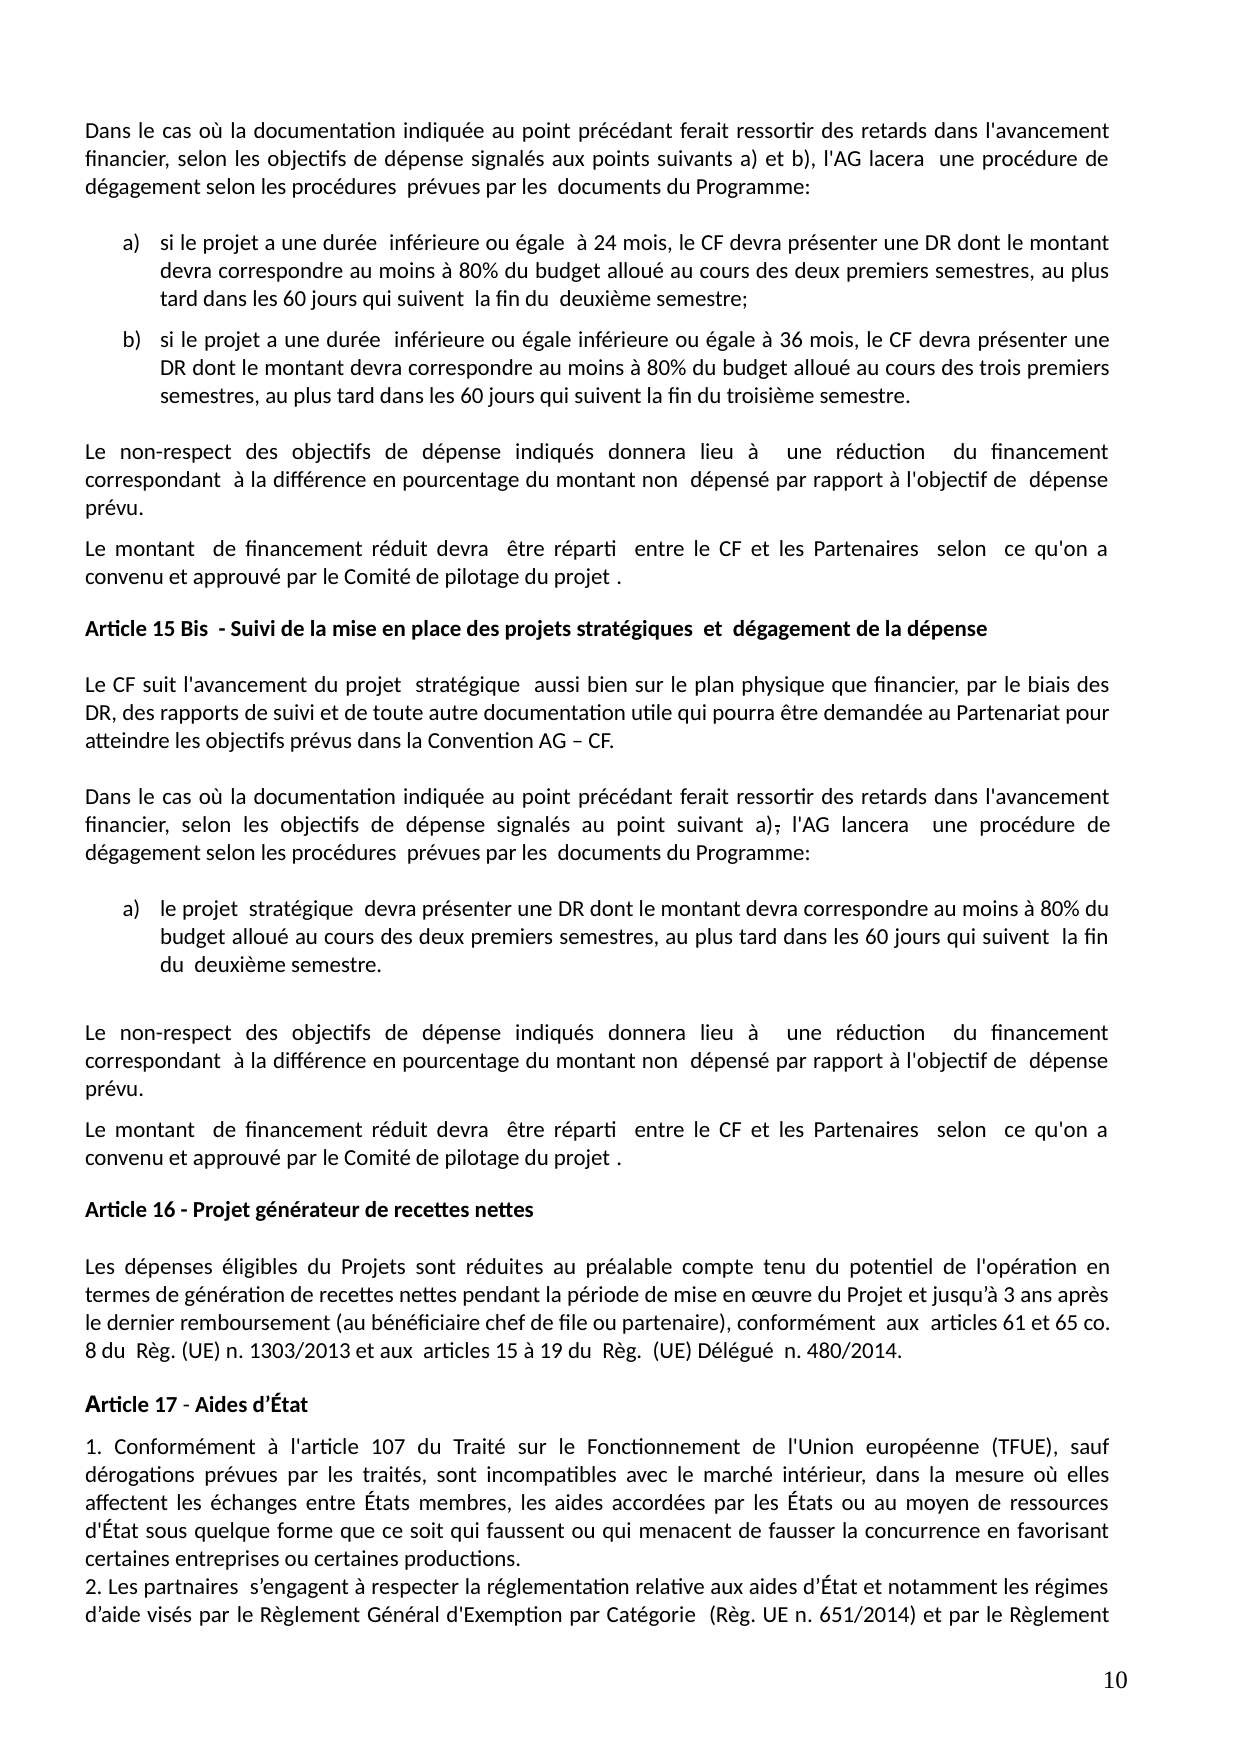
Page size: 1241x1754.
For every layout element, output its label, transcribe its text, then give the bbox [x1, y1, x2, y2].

table_cell Article 15 Bis - Suivi de la mise en place des projets stratégiques et dégagement de la dépense Le CF suit l'avancement du projet stratégique aussi bien sur le plan physique que financier, par le biais des DR, des rapports de suivi et de toute autre documentation utile qui pourra être demandée au Partenariat pour atteindre les objectifs prévus dans la Convention AG – CF. Dans le cas où la documentation indiquée au point précédant ferait ressortir des retards dans l'avancement financier, selon les objectifs de dépense signalés au point suivant a), l'AG lancera une procédure de dégagement selon les procédures prévues par les documents du Programme: le projet stratégique devra présenter une DR dont le montant devra correspondre au moins à 80% du budget alloué au cours des deux premiers semestres, au plus tard dans les 60 jours qui suivent la fin du deuxième semestre. Le non-respect des objectifs de dépense indiqués donnera lieu à une réduction du financement correspondant à la différence en pourcentage du montant non dépensé par rapport à l'objectif de dépense prévu. Le montant de financement réduit devra être réparti entre le CF et les Partenaires selon ce qu'on a convenu et approuvé par le Comité de pilotage du projet . [79, 608, 1117, 1189]
table_cell Article 17 - Aides d’État 1. Conformément à l'article 107 du Traité sur le Fonctionnement de l'Union européenne (TFUE), sauf dérogations prévues par les traités, sont incompatibles avec le marché intérieur, dans la mesure où elles affectent les échanges entre États membres, les aides accordées par les États ou au moyen de ressources d'État sous quelque forme que ce soit qui faussent ou qui menacent de fausser la concurrence en favorisant certaines entreprises ou certaines productions. 2. Les partnaires s’engagent à respecter la réglementation relative aux aides d’État et notamment les régimes d’aide visés par le Règlement Général d'Exemption par Catégorie (Règ. UE n. 651/2014) et par le Règlement [79, 1383, 1117, 1634]
table_cell Article 16 - Projet générateur de recettes nettes Les dépenses éligibles du Projets sont réduites au préalable compte tenu du potentiel de l'opération en termes de génération de recettes nettes pendant la période de mise en œuvre du Projet et jusqu’à 3 ans après le dernier remboursement (au bénéficiaire chef de file ou partenaire), conformément aux articles 61 et 65 co. 8 du Règ. (UE) n. 1303/2013 et aux articles 15 à 19 du Règ. (UE) Délégué n. 480/2014. [79, 1189, 1117, 1383]
table_cell Dans le cas où la documentation indiquée au point précédant ferait ressortir des retards dans l'avancement financier, selon les objectifs de dépense signalés aux points suivants a) et b), l'AG lacera une procédure de dégagement selon les procédures prévues par les documents du Programme: si le projet a une durée inférieure ou égale à 24 mois, le CF devra présenter une DR dont le montant devra correspondre au moins à 80% du budget alloué au cours des deux premiers semestres, au plus tard dans les 60 jours qui suivent la fin du deuxième semestre; si le projet a une durée inférieure ou égale inférieure ou égale à 36 mois, le CF devra présenter une DR dont le montant devra correspondre au moins à 80% du budget alloué au cours des trois premiers semestres, au plus tard dans les 60 jours qui suivent la fin du troisième semestre. Le non-respect des objectifs de dépense indiqués donnera lieu à une réduction du financement correspondant à la différence en pourcentage du montant non dépensé par rapport à l'objectif de dépense prévu. Le montant de financement réduit devra être réparti entre le CF et les Partenaires selon ce qu'on a convenu et approuvé par le Comité de pilotage du projet . [79, 83, 1117, 608]
